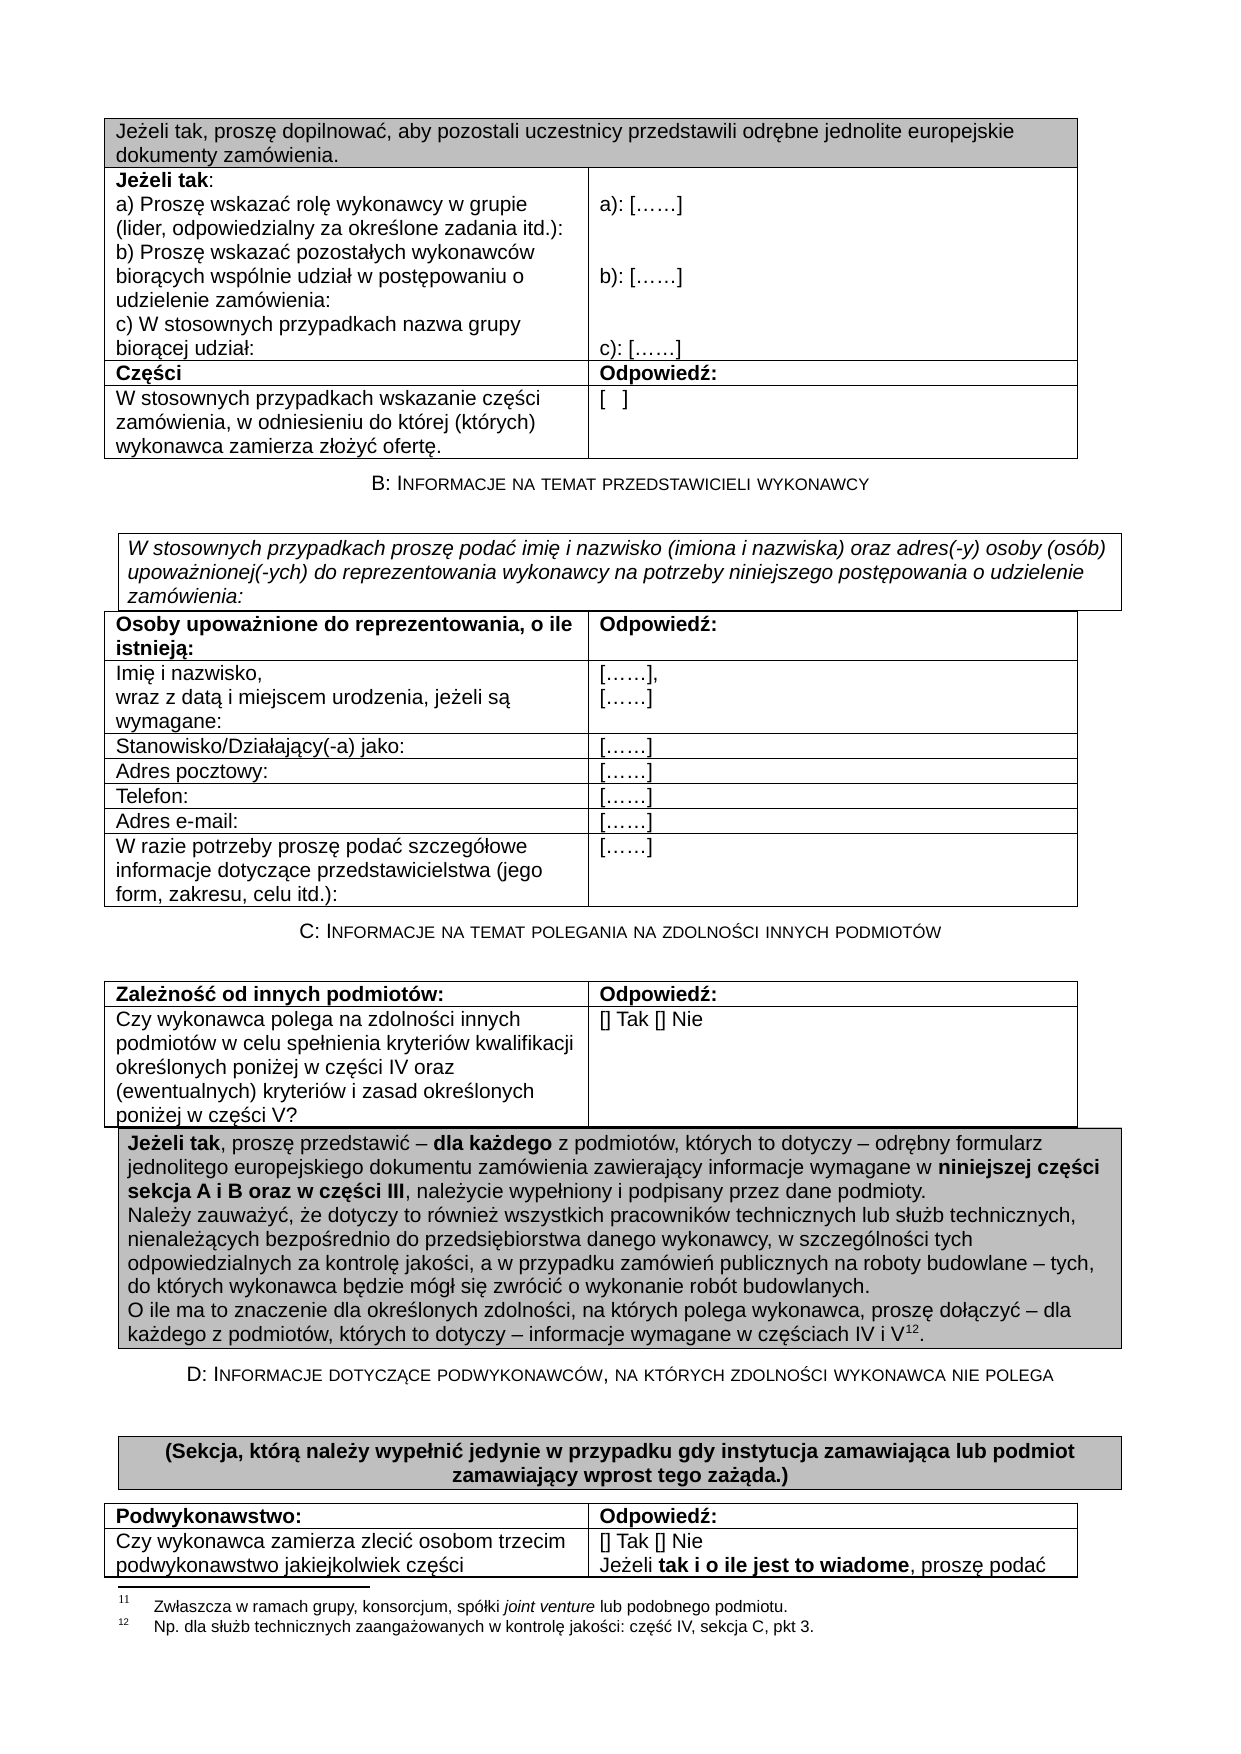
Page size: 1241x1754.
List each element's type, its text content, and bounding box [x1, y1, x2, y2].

table_cell [……] [589, 809, 1077, 833]
table_cell [……] [589, 834, 1077, 906]
table_cell Czy wykonawca polega na zdolności innych podmiotów w celu spełnienia kryteriów kwalifikacji określonych poniżej w części IV oraz (ewentualnych) kryteriów i zasad określonych poniżej w części V? [105, 1007, 588, 1126]
table_cell [] Tak [] Nie Jeżeli tak i o ile jest to wiadome, proszę podać [589, 1529, 1077, 1576]
table_cell W stosownych przypadkach wskazanie części zamówienia, w odniesieniu do której (których) wykonawca zamierza złożyć ofertę. [105, 386, 588, 458]
title C: Informacje na temat polegania na zdolności innych podmiotów [118, 919, 1122, 943]
table_cell [……] [589, 734, 1077, 758]
table_cell Adres e-mail: [105, 809, 588, 833]
table_cell Odpowiedź: [589, 361, 1077, 385]
table_cell Stanowisko/Działający(-a) jako: [105, 734, 588, 758]
table_header Odpowiedź: [589, 1504, 1077, 1527]
table_cell [ ] [589, 386, 1077, 458]
title B: Informacje na temat przedstawicieli wykonawcy [118, 471, 1122, 495]
title D: Informacje dotyczące podwykonawców, na których zdolności wykonawca nie polega [118, 1362, 1122, 1386]
table_cell [……] [589, 759, 1077, 783]
table_header Podwykonawstwo: [105, 1504, 588, 1527]
table_cell W razie potrzeby proszę podać szczegółowe informacje dotyczące przedstawicielstwa (jego form, zakresu, celu itd.): [105, 834, 588, 906]
table_cell Jeżeli tak, proszę dopilnować, aby pozostali uczestnicy przedstawili odrębne jednolite europejskie dokumenty zamówienia. [105, 119, 1077, 167]
table_header Odpowiedź: [589, 612, 1077, 660]
table_cell a): [……] b): [……] c): [……] [589, 168, 1077, 360]
table_cell Czy wykonawca zamierza zlecić osobom trzecim podwykonawstwo jakiejkolwiek części [105, 1529, 588, 1576]
table_cell Części [105, 361, 588, 385]
title (Sekcja, którą należy wypełnić jedynie w przypadku gdy instytucja zamawiająca lub podmiot zamawiający wprost tego zażąda.) [119, 1437, 1121, 1489]
table_cell Jeżeli tak: a) Proszę wskazać rolę wykonawcy w grupie (lider, odpowiedzialny za określone zadania itd.): b) Proszę wskazać pozostałych wykonawców biorących wspólnie udział w postępowaniu o udzielenie zamówienia: c) W stosownych przypadkach nazwa grupy biorącej udział: [105, 168, 588, 360]
text Np. dla służb technicznych zaangażowanych w kontrolę jakości: część IV, sekcja C, pkt 3. [118, 1617, 1122, 1636]
table_cell [] Tak [] Nie [589, 1007, 1077, 1126]
table_header Odpowiedź: [589, 982, 1077, 1006]
table_header Zależność od innych podmiotów: [105, 982, 588, 1006]
table_cell Imię i nazwisko, wraz z datą i miejscem urodzenia, jeżeli są wymagane: [105, 661, 588, 733]
table_cell [……], [……] [589, 661, 1077, 733]
text Jeżeli tak, proszę przedstawić – dla każdego z podmiotów, których to dotyczy – odrębny formularz jednolitego europejskiego dokumentu zamówienia zawierający informacje wymagane w niniejszej części sekcja A i B oraz w części III, należycie wypełniony i podpisany przez dane podmioty. Należy zauważyć, że dotyczy to również wszystkich pracowników technicznych lub służb technicznych, nienależących bezpośrednio do przedsiębiorstwa danego wykonawcy, w szczególności tych odpowiedzialnych za kontrolę jakości, a w przypadku zamówień publicznych na roboty budowlane – tych, do których wykonawca będzie mógł się zwrócić o wykonanie robót budowlanych. O ile ma to znaczenie dla określonych zdolności, na których polega wykonawca, proszę dołączyć – dla każdego z podmiotów, których to dotyczy – informacje wymagane w częściach IV i V. [119, 1129, 1121, 1348]
table_header Osoby upoważnione do reprezentowania, o ile istnieją: [105, 612, 588, 660]
text W stosownych przypadkach proszę podać imię i nazwisko (imiona i nazwiska) oraz adres(-y) osoby (osób) upoważnionej(-ych) do reprezentowania wykonawcy na potrzeby niniejszego postępowania o udzielenie zamówienia: [119, 534, 1121, 610]
table_cell Adres pocztowy: [105, 759, 588, 783]
table_cell [……] [589, 784, 1077, 808]
table_cell Telefon: [105, 784, 588, 808]
